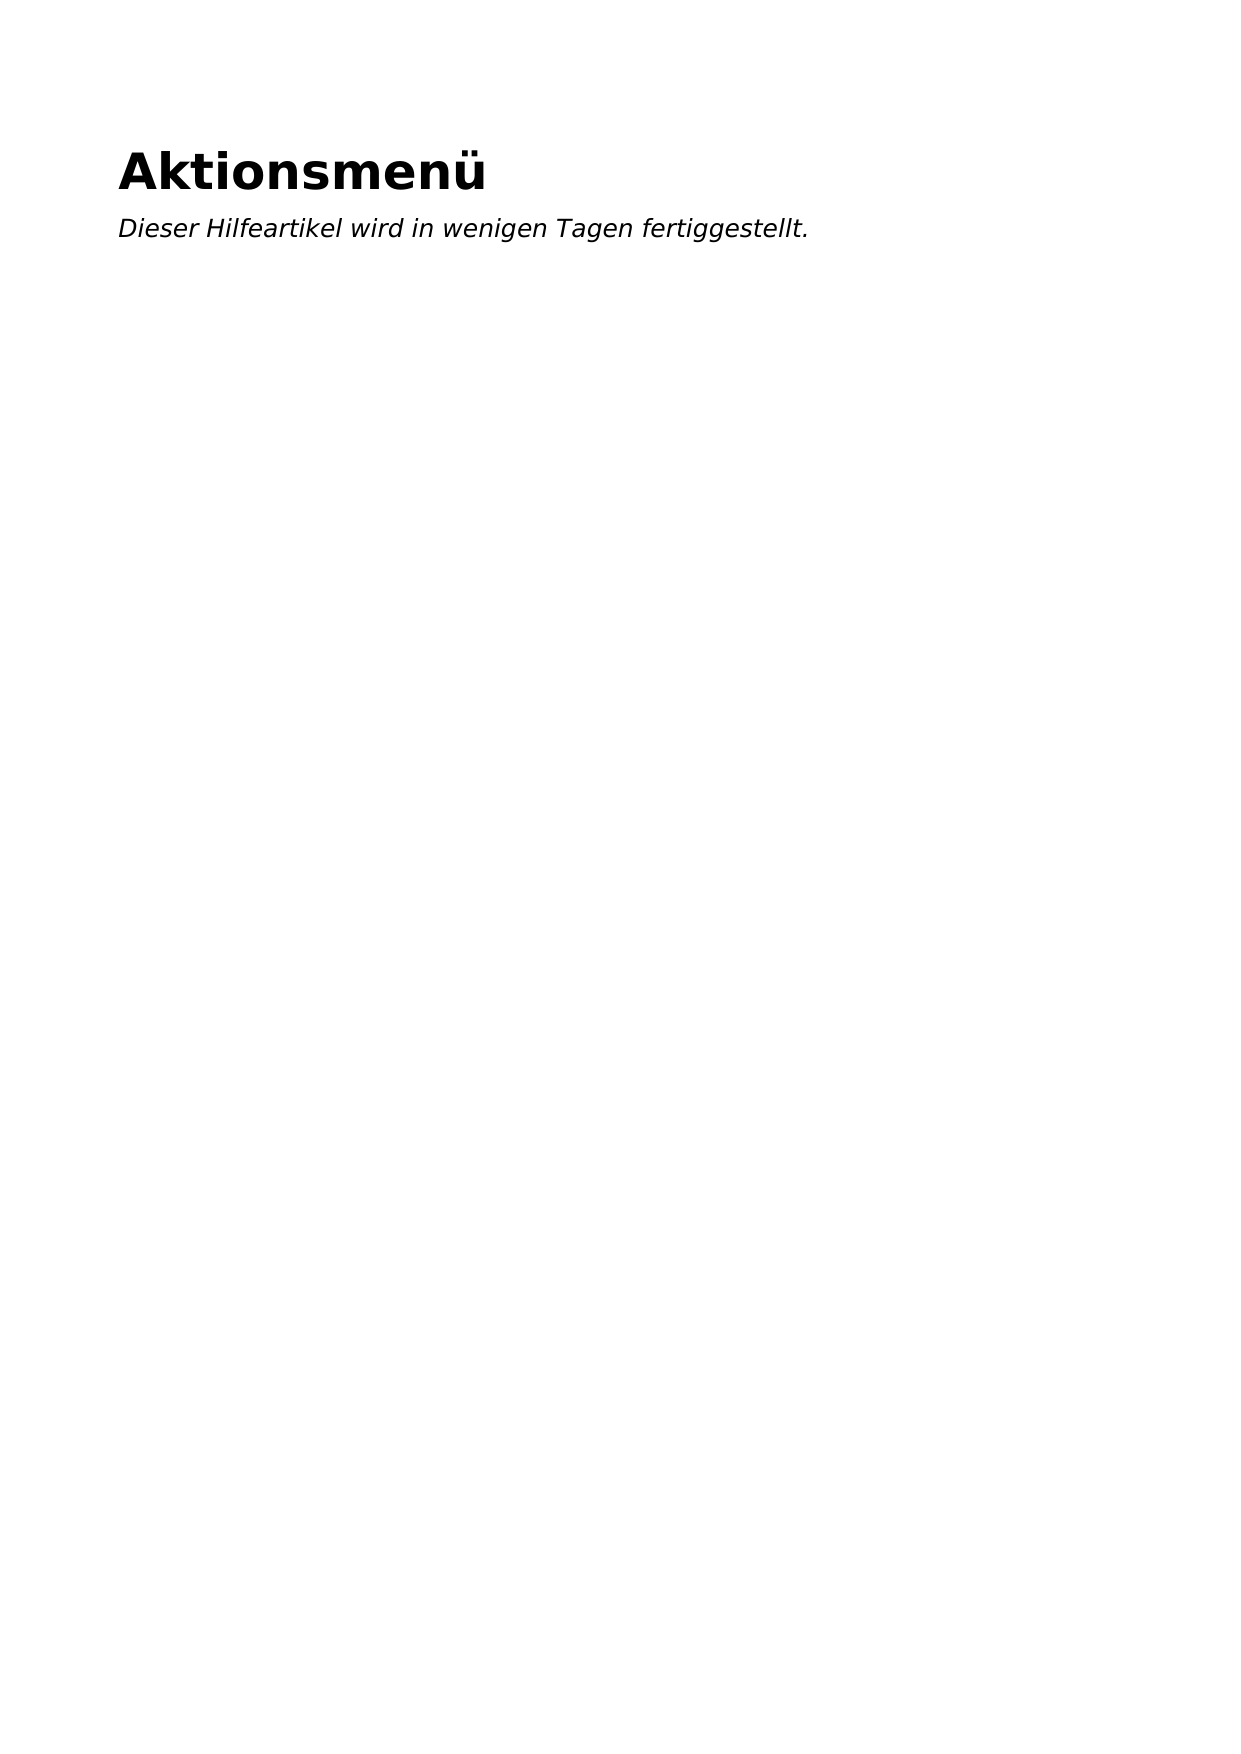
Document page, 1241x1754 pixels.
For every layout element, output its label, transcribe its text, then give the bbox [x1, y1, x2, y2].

text Dieser Hilfeartikel wird in wenigen Tagen fertiggestellt. [118, 214, 1122, 243]
subtitle Aktionsmenü [118, 143, 1122, 201]
